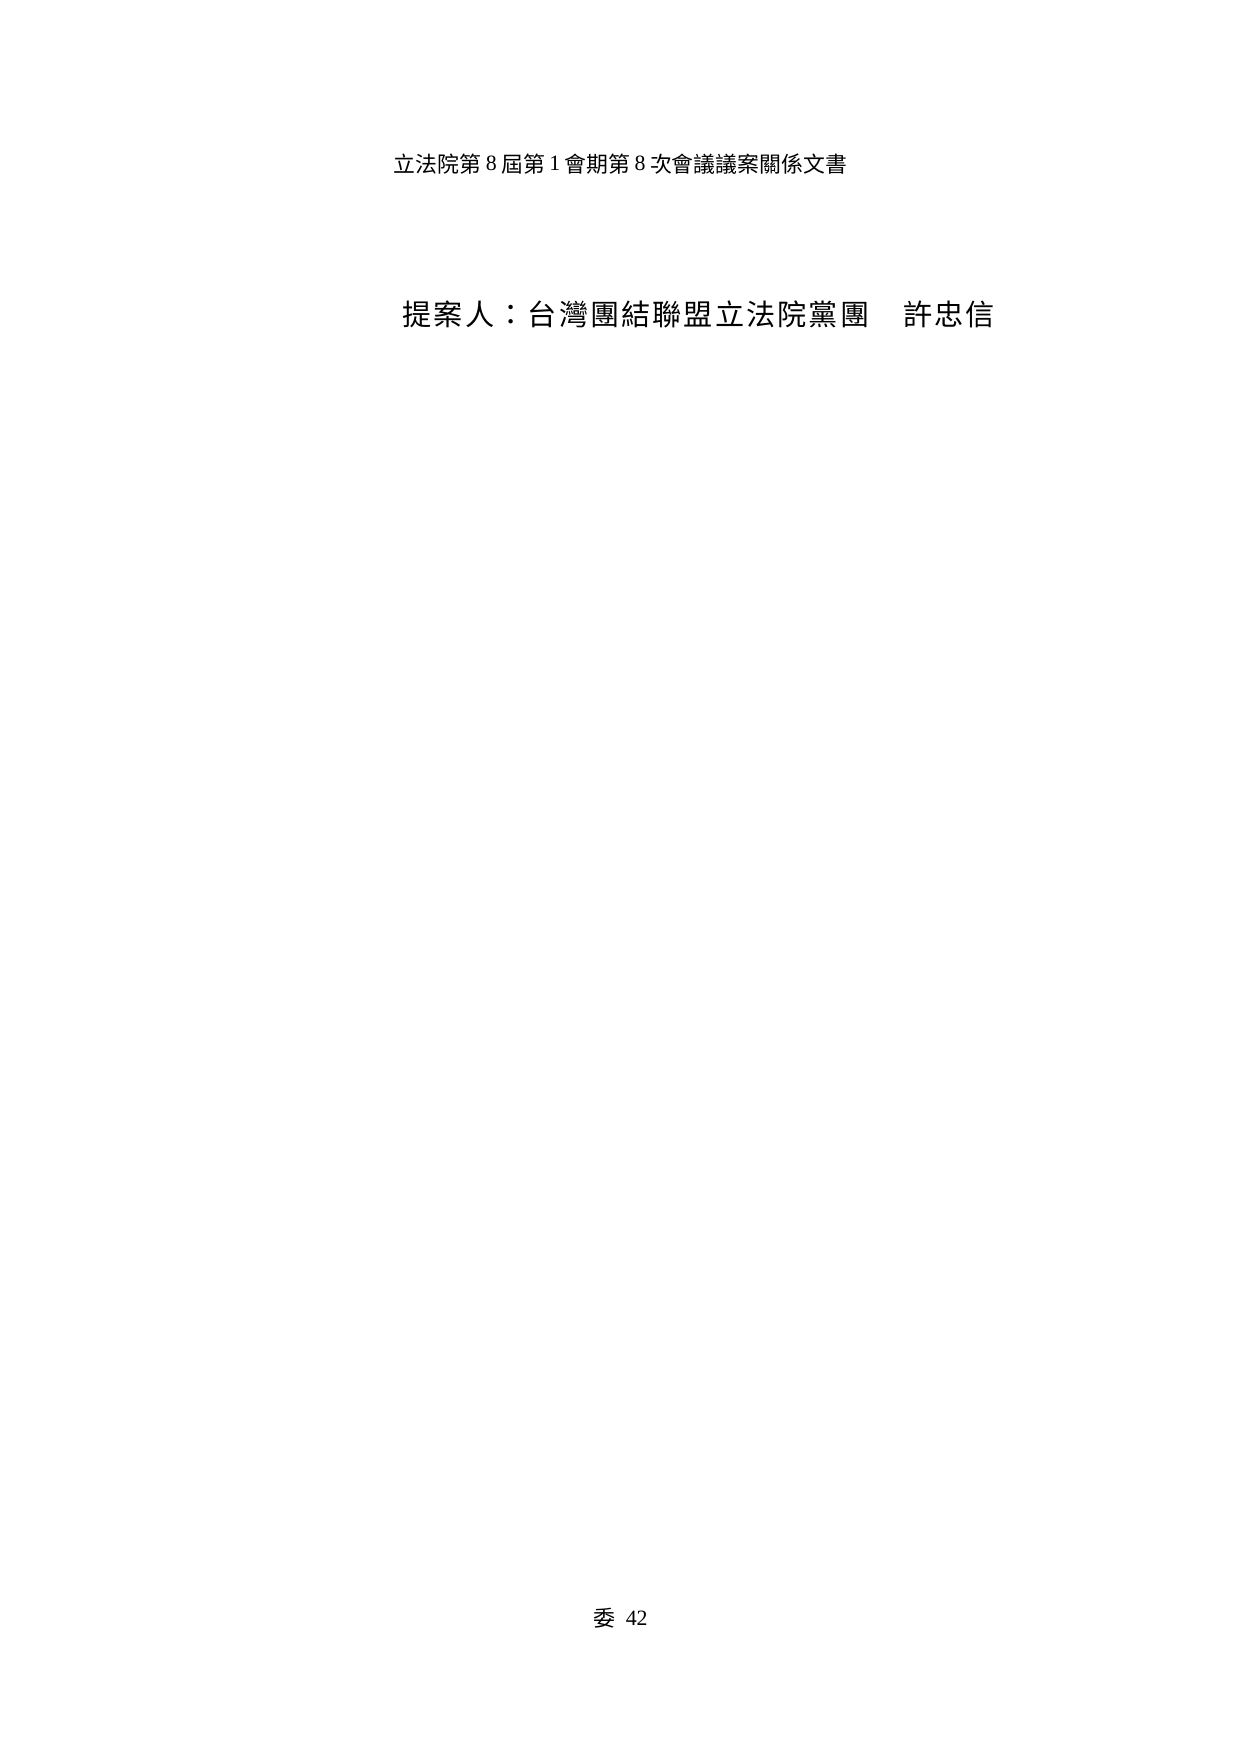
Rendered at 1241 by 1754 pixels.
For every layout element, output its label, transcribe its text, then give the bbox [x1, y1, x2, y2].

text 提案人：台灣團結聯盟立法院黨團 許忠信 [393, 281, 1089, 344]
